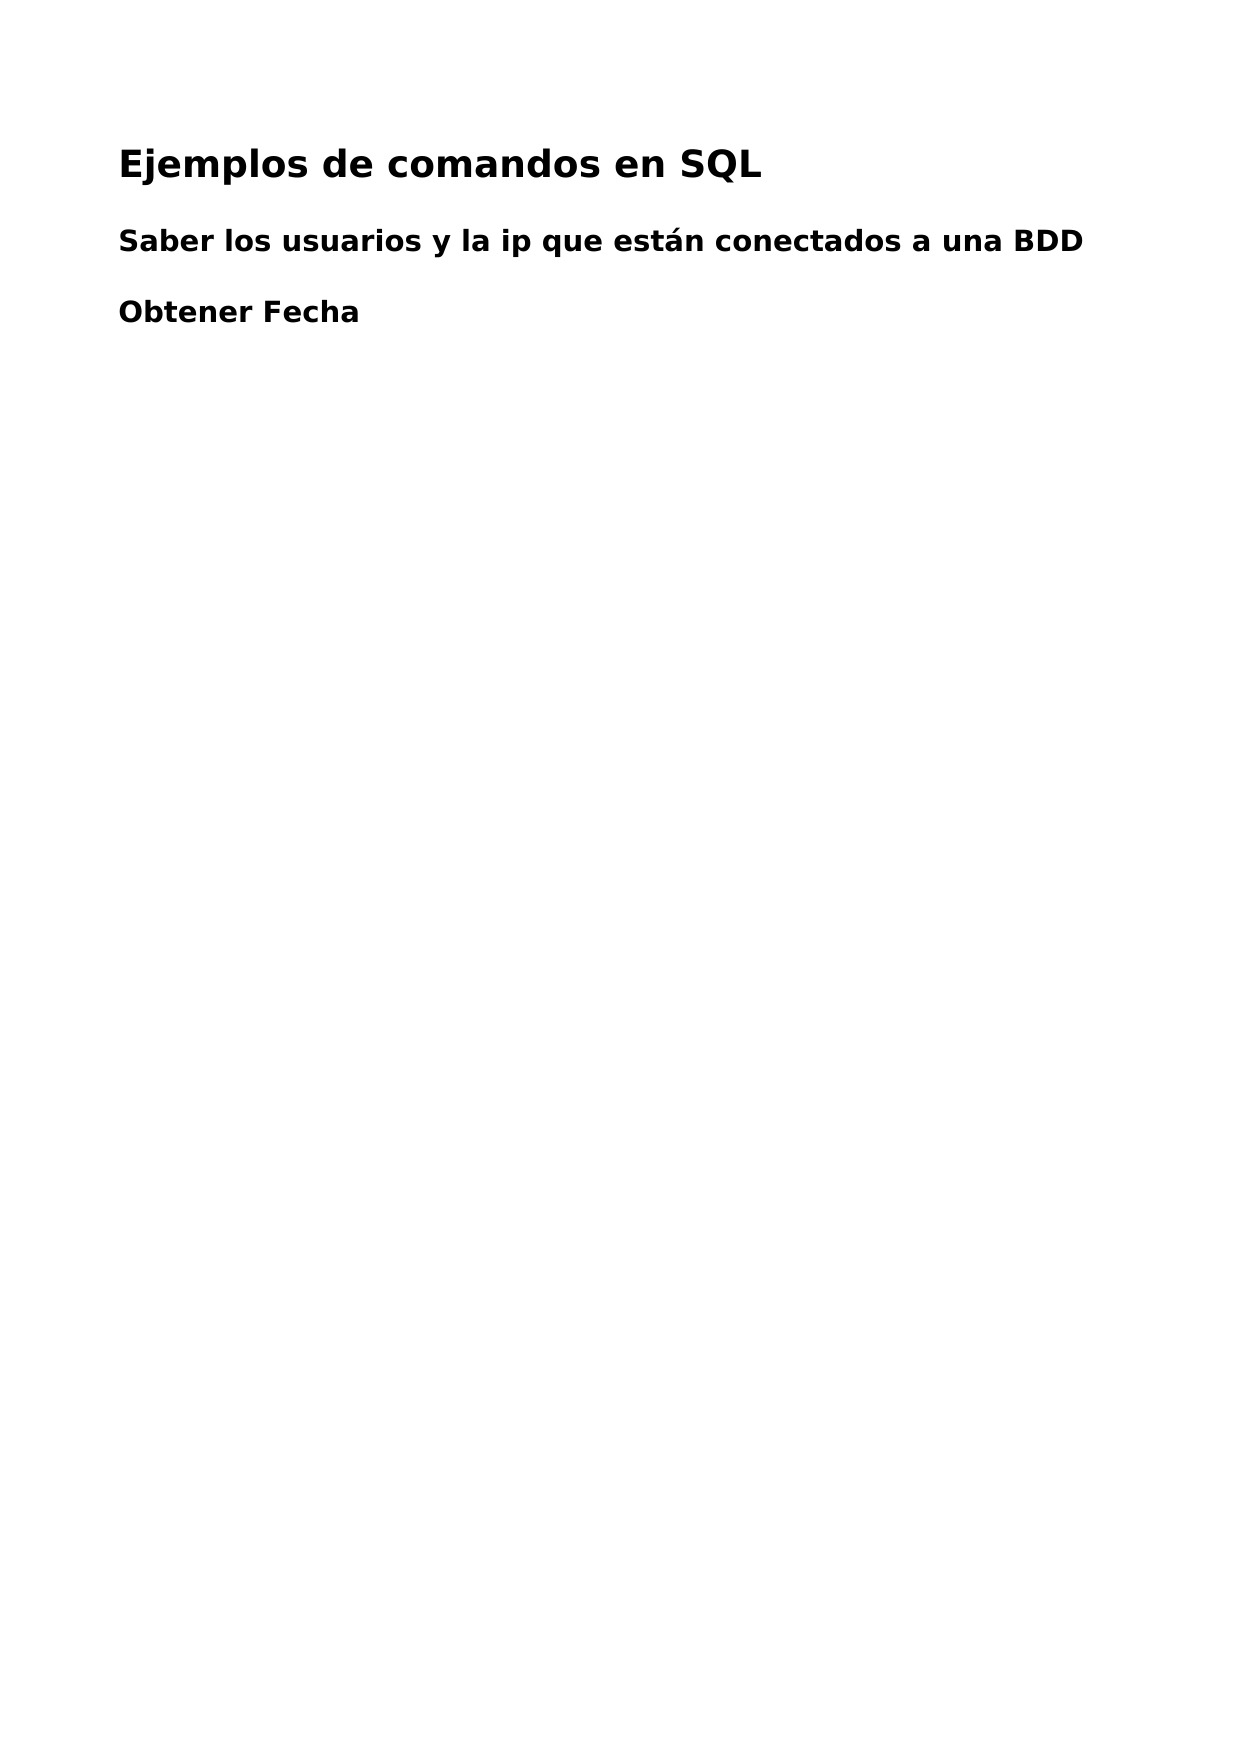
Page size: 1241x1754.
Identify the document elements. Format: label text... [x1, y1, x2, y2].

subtitle Saber los usuarios y la ip que están conectados a una BDD [118, 224, 1122, 258]
subtitle Obtener Fecha [118, 296, 1122, 330]
subtitle Ejemplos de comandos en SQL [118, 143, 1122, 187]
